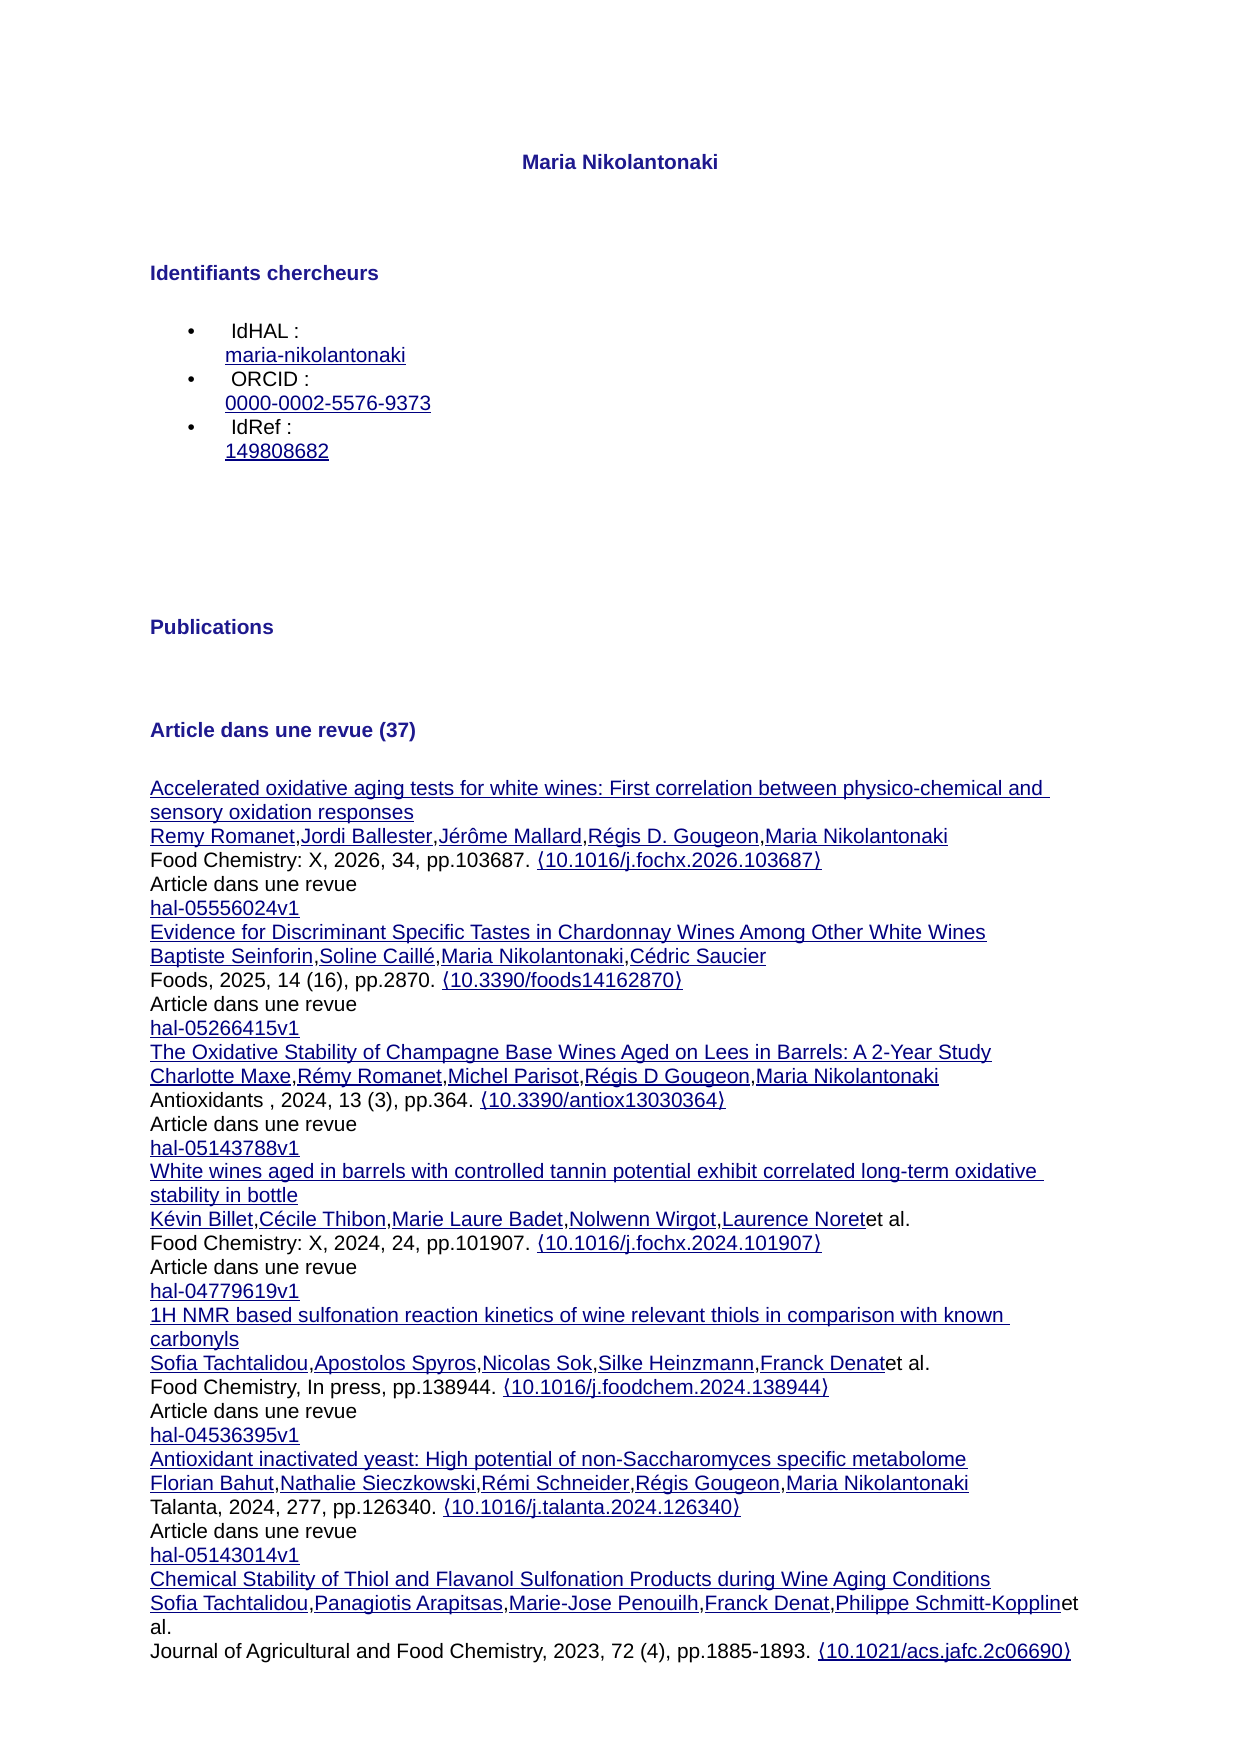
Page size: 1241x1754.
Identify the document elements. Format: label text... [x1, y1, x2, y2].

table_cell Chemical Stability of Thiol and Flavanol Sulfonation Products during Wine Aging Conditions Sofia Tachtalidou,Panagiotis Arapitsas,Marie-Jose Penouilh,Franck Denat,Philippe Schmitt-Kopplinet al. Journal of Agricultural and Food Chemistry, 2023, 72 (4), pp.1885-1893. ⟨10.1021/acs.jafc.2c06690⟩ [150, 1567, 1090, 1662]
table_cell 1H NMR based sulfonation reaction kinetics of wine relevant thiols in comparison with known carbonyls Sofia Tachtalidou,Apostolos Spyros,Nicolas Sok,Silke Heinzmann,Franck Denatet al. Food Chemistry, In press, pp.138944. ⟨10.1016/j.foodchem.2024.138944⟩ Article dans une revue hal-04536395v1 [150, 1303, 1090, 1447]
list maria-nikolantonaki [187, 343, 1090, 367]
list IdRef : [187, 414, 1090, 438]
table_cell Evidence for Discriminant Specific Tastes in Chardonnay Wines Among Other White Wines Baptiste Seinforin,Soline Caillé,Maria Nikolantonaki,Cédric Saucier Foods, 2025, 14 (16), pp.2870. ⟨10.3390/foods14162870⟩ Article dans une revue hal-05266415v1 [150, 920, 1090, 1039]
list ORCID : [187, 367, 1090, 391]
list 149808682 [187, 438, 1090, 462]
table_cell Antioxidant inactivated yeast: High potential of non-Saccharomyces specific metabolome Florian Bahut,Nathalie Sieczkowski,Rémi Schneider,Régis Gougeon,Maria Nikolantonaki Talanta, 2024, 277, pp.126340. ⟨10.1016/j.talanta.2024.126340⟩ Article dans une revue hal-05143014v1 [150, 1447, 1090, 1567]
subtitle Identifiants chercheurs [150, 260, 1090, 284]
table_cell White wines aged in barrels with controlled tannin potential exhibit correlated long-term oxidative stability in bottle Kévin Billet,Cécile Thibon,Marie Laure Badet,Nolwenn Wirgot,Laurence Noretet al. Food Chemistry: X, 2024, 24, pp.101907. ⟨10.1016/j.fochx.2024.101907⟩ Article dans une revue hal-04779619v1 [150, 1159, 1090, 1303]
subtitle Article dans une revue (37) [150, 718, 1090, 742]
table_cell The Oxidative Stability of Champagne Base Wines Aged on Lees in Barrels: A 2-Year Study Charlotte Maxe,Rémy Romanet,Michel Parisot,Régis D Gougeon,Maria Nikolantonaki Antioxidants , 2024, 13 (3), pp.364. ⟨10.3390/antiox13030364⟩ Article dans une revue hal-05143788v1 [150, 1040, 1090, 1159]
table_header Accelerated oxidative aging tests for white wines: First correlation between physico-chemical and sensory oxidation responses Remy Romanet,Jordi Ballester,Jérôme Mallard,Régis D. Gougeon,Maria Nikolantonaki Food Chemistry: X, 2026, 34, pp.103687. ⟨10.1016/j.fochx.2026.103687⟩ Article dans une revue hal-05556024v1 [150, 776, 1090, 920]
list IdHAL : [187, 319, 1090, 343]
subtitle Publications [150, 614, 1090, 638]
subtitle Maria Nikolantonaki [150, 150, 1090, 174]
list 0000-0002-5576-9373 [187, 391, 1090, 414]
